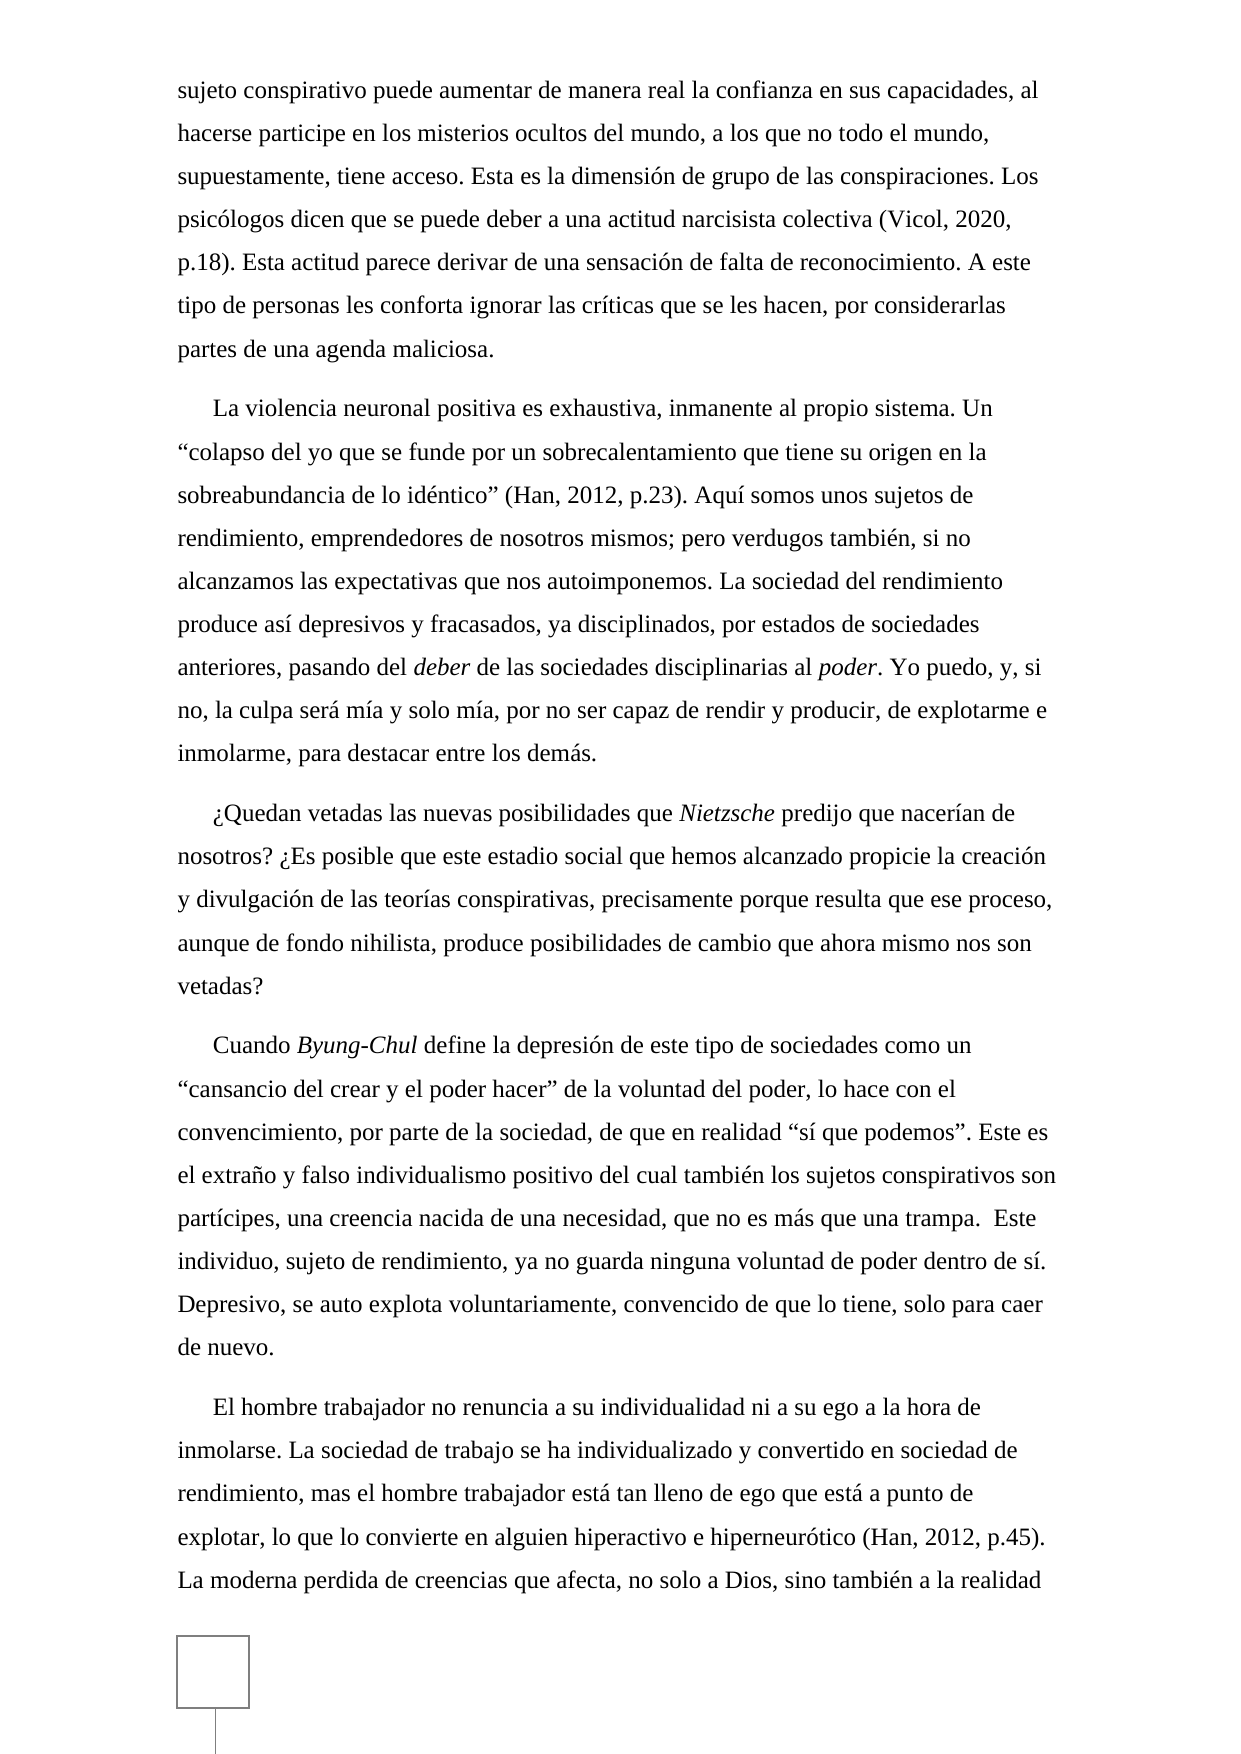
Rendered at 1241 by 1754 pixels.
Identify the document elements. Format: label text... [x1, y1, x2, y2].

text El hombre trabajador no renuncia a su individualidad ni a su ego a la hora de inmolarse. La sociedad de trabajo se ha individualizado y convertido en sociedad de rendimiento, mas el hombre trabajador está tan lleno de ego que está a punto de explotar, lo que lo convierte en alguien hiperactivo e hiperneurótico (Han, 2012, p.45). La moderna perdida de creencias que afecta, no solo a Dios, sino también a la realidad [177, 1392, 1063, 1594]
text sujeto conspirativo puede aumentar de manera real la confianza en sus capacidades, al hacerse participe en los misterios ocultos del mundo, a los que no todo el mundo, supuestamente, tiene acceso. Esta es la dimensión de grupo de las conspiraciones. Los psicólogos dicen que se puede deber a una actitud narcisista colectiva (Vicol, 2020, p.18). Esta actitud parece derivar de una sensación de falta de reconocimiento. A este tipo de personas les conforta ignorar las críticas que se les hacen, por considerarlas partes de una agenda maliciosa. [177, 75, 1063, 362]
text ¿Quedan vetadas las nuevas posibilidades que Nietzsche predijo que nacerían de nosotros? ¿Es posible que este estadio social que hemos alcanzado propicie la creación y divulgación de las teorías conspirativas, precisamente porque resulta que ese proceso, aunque de fondo nihilista, produce posibilidades de cambio que ahora mismo nos son vetadas? [177, 798, 1063, 999]
text La violencia neuronal positiva es exhaustiva, inmanente al propio sistema. Un “colapso del yo que se funde por un sobrecalentamiento que tiene su origen en la sobreabundancia de lo idéntico” (Han, 2012, p.23). Aquí somos unos sujetos de rendimiento, emprendedores de nosotros mismos; pero verdugos también, si no alcanzamos las expectativas que nos autoimponemos. La sociedad del rendimiento produce así depresivos y fracasados, ya disciplinados, por estados de sociedades anteriores, pasando del deber de las sociedades disciplinarias al poder. Yo puedo, y, si no, la culpa será mía y solo mía, por no ser capaz de rendir y producir, de explotarme e inmolarme, para destacar entre los demás. [177, 393, 1063, 767]
text Cuando Byung-Chul define la depresión de este tipo de sociedades como un “cansancio del crear y el poder hacer” de la voluntad del poder, lo hace con el convencimiento, por parte de la sociedad, de que en realidad “sí que podemos”. Este es el extraño y falso individualismo positivo del cual también los sujetos conspirativos son partícipes, una creencia nacida de una necesidad, que no es más que una trampa. Este individuo, sujeto de rendimiento, ya no guarda ninguna voluntad de poder dentro de sí. Depresivo, se auto explota voluntariamente, convencido de que lo tiene, solo para caer de nuevo. [177, 1031, 1063, 1361]
